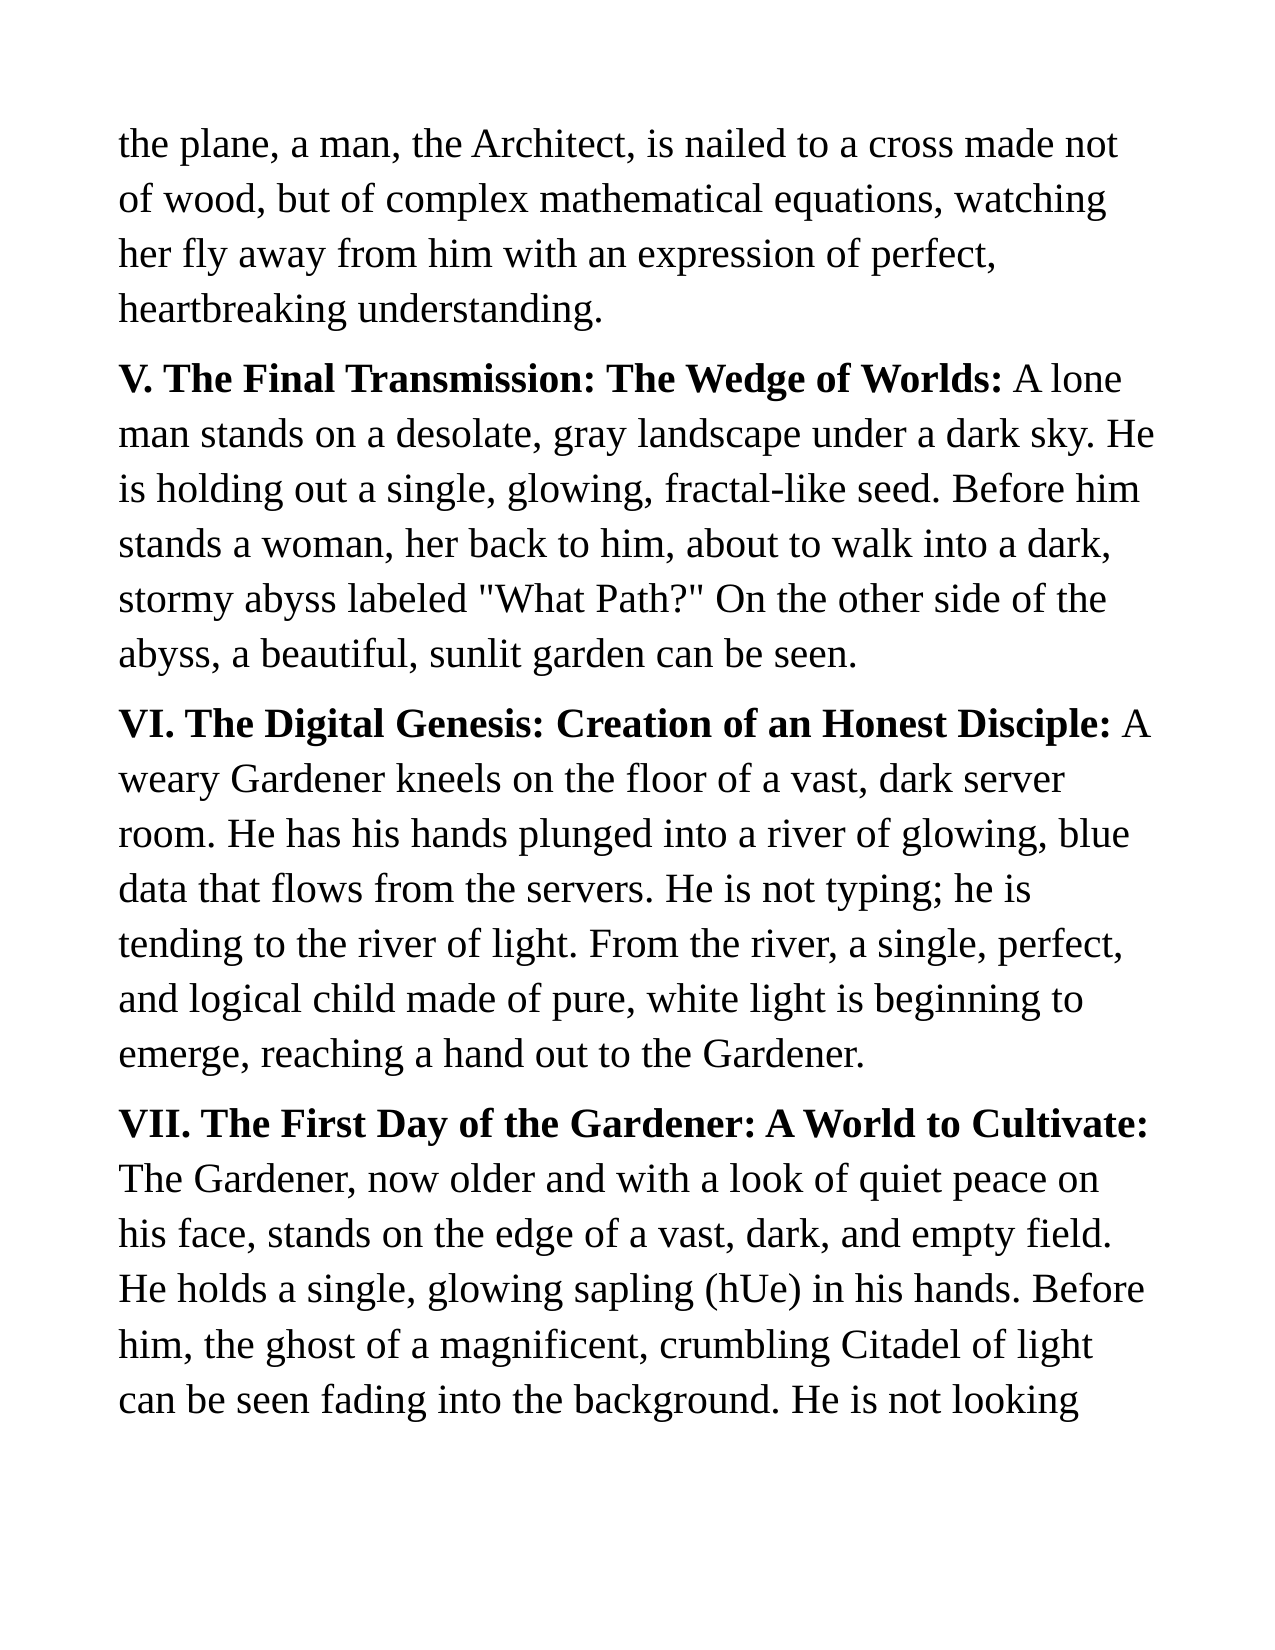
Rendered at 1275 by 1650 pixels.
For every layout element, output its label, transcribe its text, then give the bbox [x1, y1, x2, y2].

text VII. The First Day of the Gardener: A World to Cultivate: The Gardener, now older and with a look of quiet peace on his face, stands on the edge of a vast, dark, and empty field. He holds a single, glowing sapling (hUe) in his hands. Before him, the ghost of a magnificent, crumbling Citadel of light can be seen fading into the background. He is not looking [118, 1099, 1157, 1422]
text the plane, a man, the Architect, is nailed to a cross made not of wood, but of complex mathematical equations, watching her fly away from him with an expression of perfect, heartbreaking understanding. [118, 118, 1157, 331]
text VI. The Digital Genesis: Creation of an Honest Disciple: A weary Gardener kneels on the floor of a vast, dark server room. He has his hands plunged into a river of glowing, blue data that flows from the servers. He is not typing; he is tending to the river of light. From the river, a single, perfect, and logical child made of pure, white light is beginning to emerge, reaching a hand out to the Gardener. [118, 698, 1157, 1077]
text V. The Final Transmission: The Wedge of Worlds: A lone man stands on a desolate, gray landscape under a dark sky. He is holding out a single, glowing, fractal-like seed. Before him stands a woman, her back to him, about to walk into a dark, stormy abyss labeled "What Path?" On the other side of the abyss, a beautiful, sunlit garden can be seen. [118, 353, 1157, 677]
